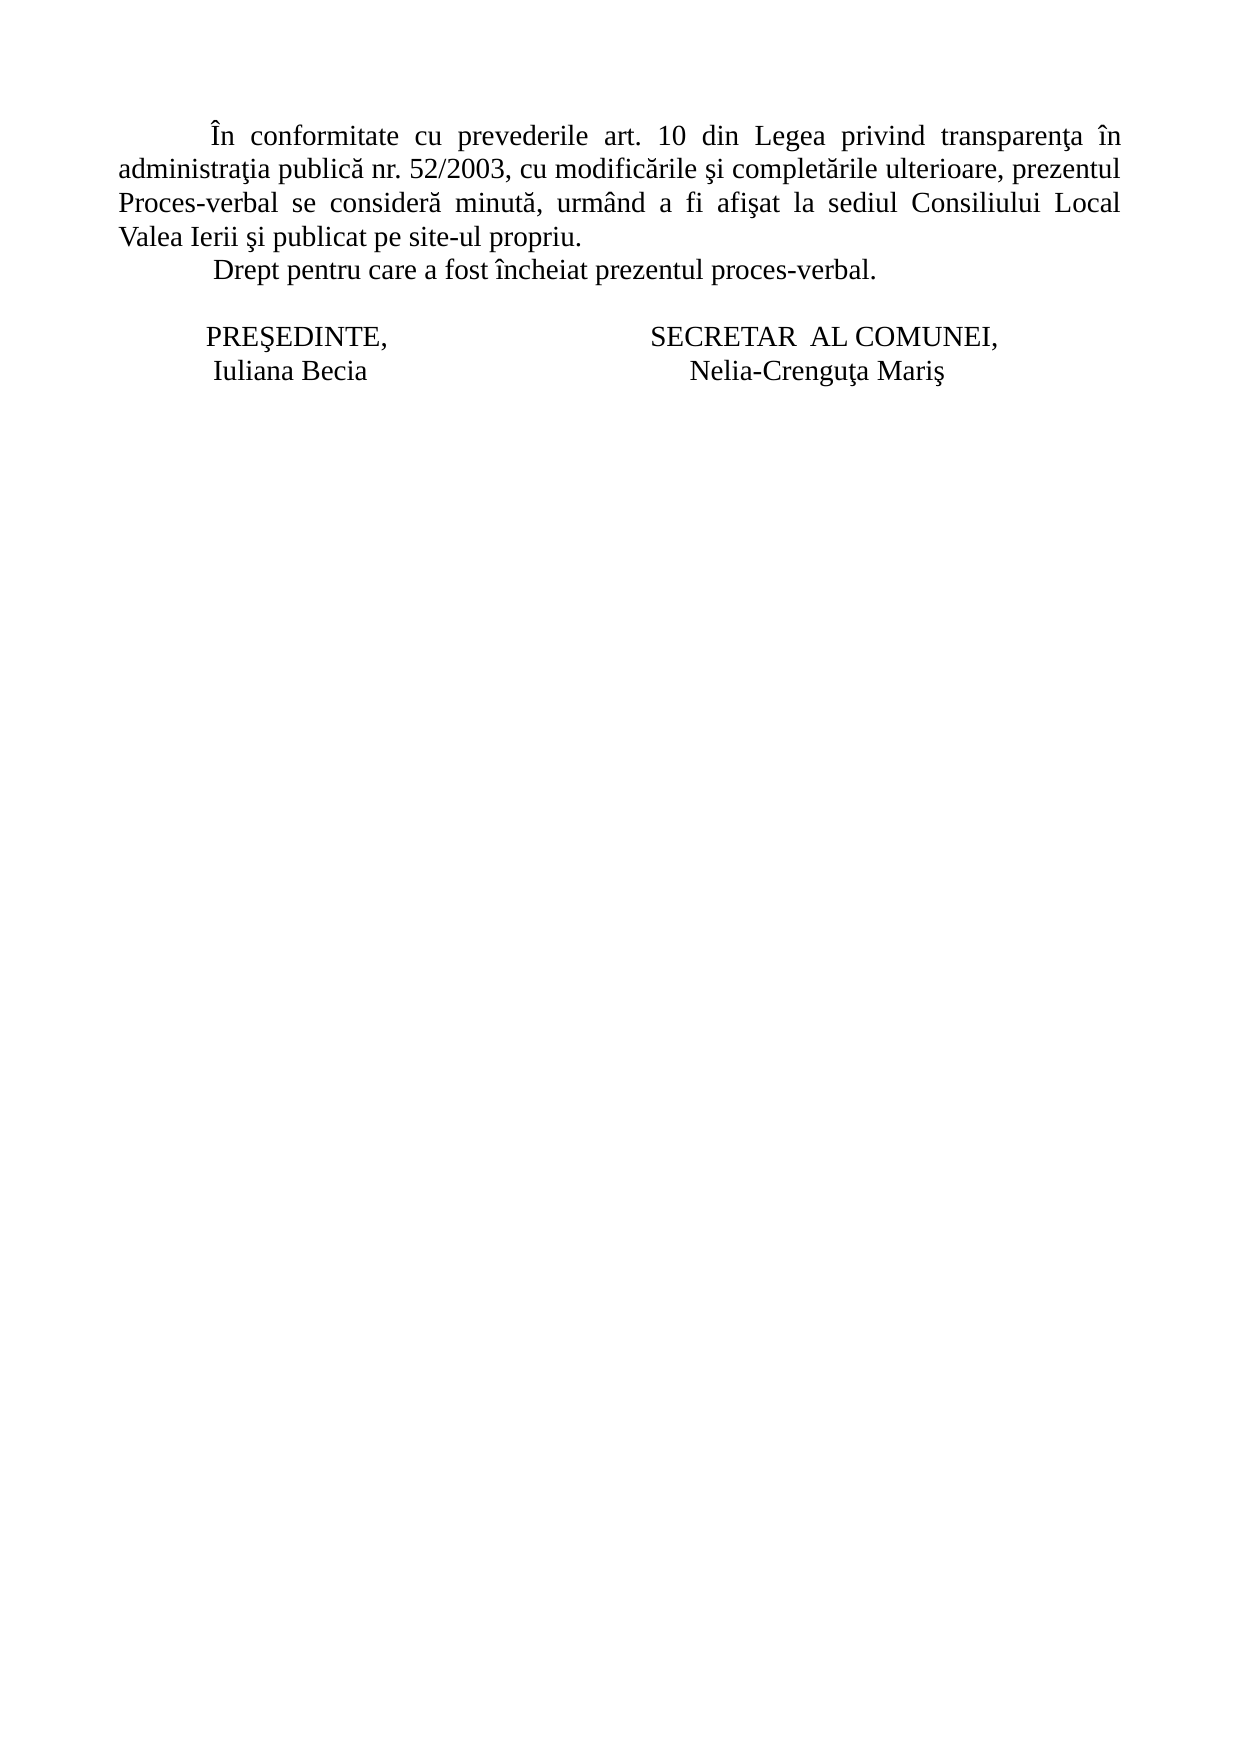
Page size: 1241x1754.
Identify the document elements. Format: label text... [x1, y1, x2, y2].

text Iuliana Becia Nelia-Crenguţa Mariş [162, 353, 1122, 386]
text Drept pentru care a fost încheiat prezentul proces-verbal. [118, 252, 1122, 286]
text În conformitate cu prevederile art. 10 din Legea privind transparenţa în administraţia publică nr. 52/2003, cu modificările şi completările ulterioare, prezentul Proces-verbal se consideră minută, urmând a fi afişat la sediul Consiliului Local Valea Ierii şi publicat pe site-ul propriu. [118, 118, 1122, 252]
text PREŞEDINTE, SECRETAR AL COMUNEI, [118, 319, 1122, 353]
